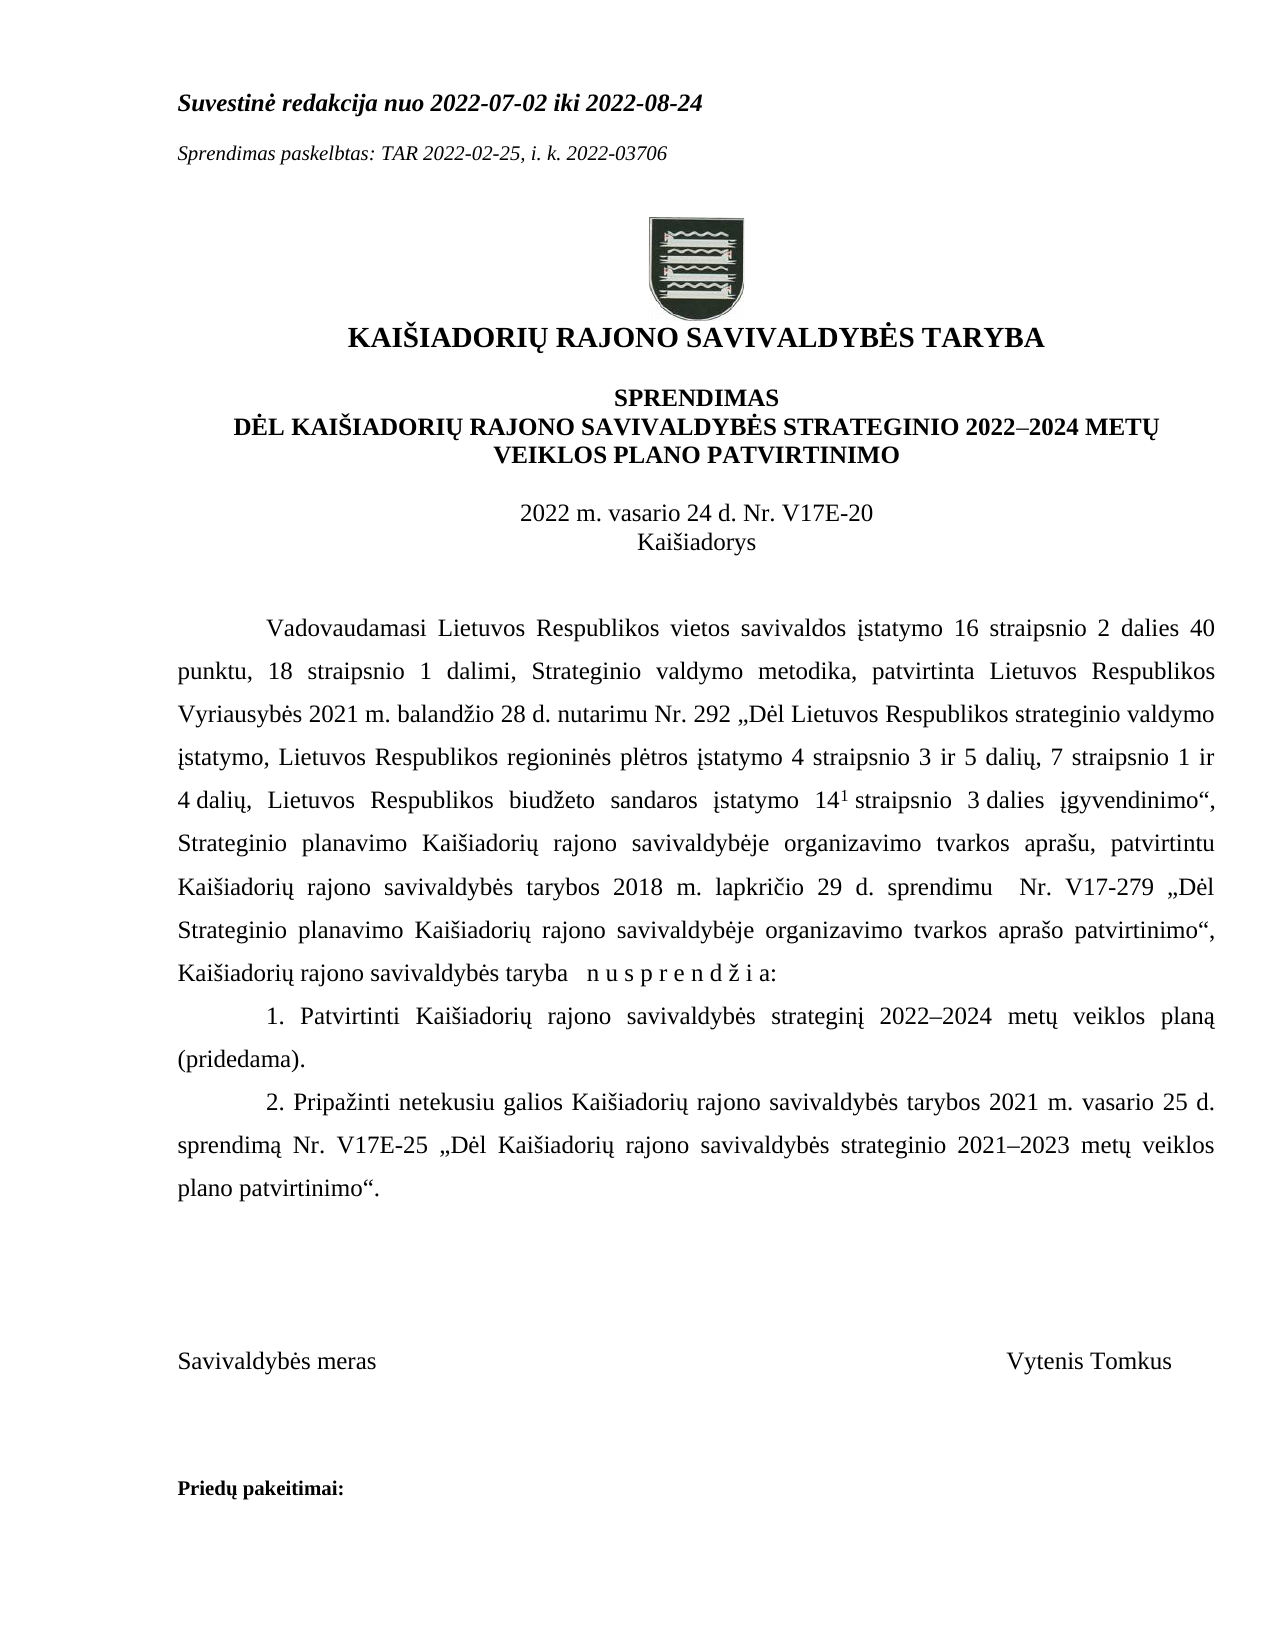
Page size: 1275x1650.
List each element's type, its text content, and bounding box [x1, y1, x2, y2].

text Sprendimas paskelbtas: TAR 2022-02-25, i. k. 2022-03706 [177, 141, 1216, 165]
subtitle KAIŠIADORIŲ RAJONO SAVIVALDYBĖS TARYBA [177, 321, 1216, 354]
text SPRENDIMAS [177, 383, 1216, 412]
text Suvestinė redakcija nuo 2022-07-02 iki 2022-08-24 [177, 88, 1216, 117]
text Vadovaudamasi Lietuvos Respublikos vietos savivaldos įstatymo 16 straipsnio 2 dalies 40 punktu, 18 straipsnio 1 dalimi, Strateginio valdymo metodika, patvirtinta Lietuvos Respublikos Vyriausybės 2021 m. balandžio 28 d. nutarimu Nr. 292 „Dėl Lietuvos Respublikos strateginio valdymo įstatymo, Lietuvos Respublikos regioninės plėtros įstatymo 4 straipsnio 3 ir 5 dalių, 7 straipsnio 1 ir 4 dalių, Lietuvos Respublikos biudžeto sandaros įstatymo 141 straipsnio 3 dalies įgyvendinimo“, Strateginio planavimo Kaišiadorių rajono savivaldybėje organizavimo tvarkos aprašu, patvirtintu Kaišiadorių rajono savivaldybės tarybos 2018 m. lapkričio 29 d. sprendimu Nr. V17-279 „Dėl Strateginio planavimo Kaišiadorių rajono savivaldybėje organizavimo tvarkos aprašo patvirtinimo“, Kaišiadorių rajono savivaldybės taryba n u s p r e n d ž i a: [177, 613, 1216, 987]
text 2. Pripažinti netekusiu galios Kaišiadorių rajono savivaldybės tarybos 2021 m. vasario 25 d. sprendimą Nr. V17E-25 „Dėl Kaišiadorių rajono savivaldybės strateginio 2021–2023 metų veiklos plano patvirtinimo“. [177, 1087, 1216, 1202]
text 2022 m. vasario 24 d. Nr. V17E-20 [177, 498, 1216, 527]
text Kaišiadorys [177, 527, 1216, 555]
text DĖL KAIŠIADORIŲ RAJONO SAVIVALDYBĖS STRATEGINIO 2022–2024 METŲ VEIKLOS PLANO PATVIRTINIMO [177, 412, 1216, 469]
text Priedų pakeitimai: [177, 1475, 1216, 1499]
text 1. Patvirtinti Kaišiadorių rajono savivaldybės strateginį 2022–2024 metų veiklos planą (pridedama). [177, 1001, 1216, 1073]
text Savivaldybės meras Vytenis Tomkus [177, 1346, 1216, 1375]
